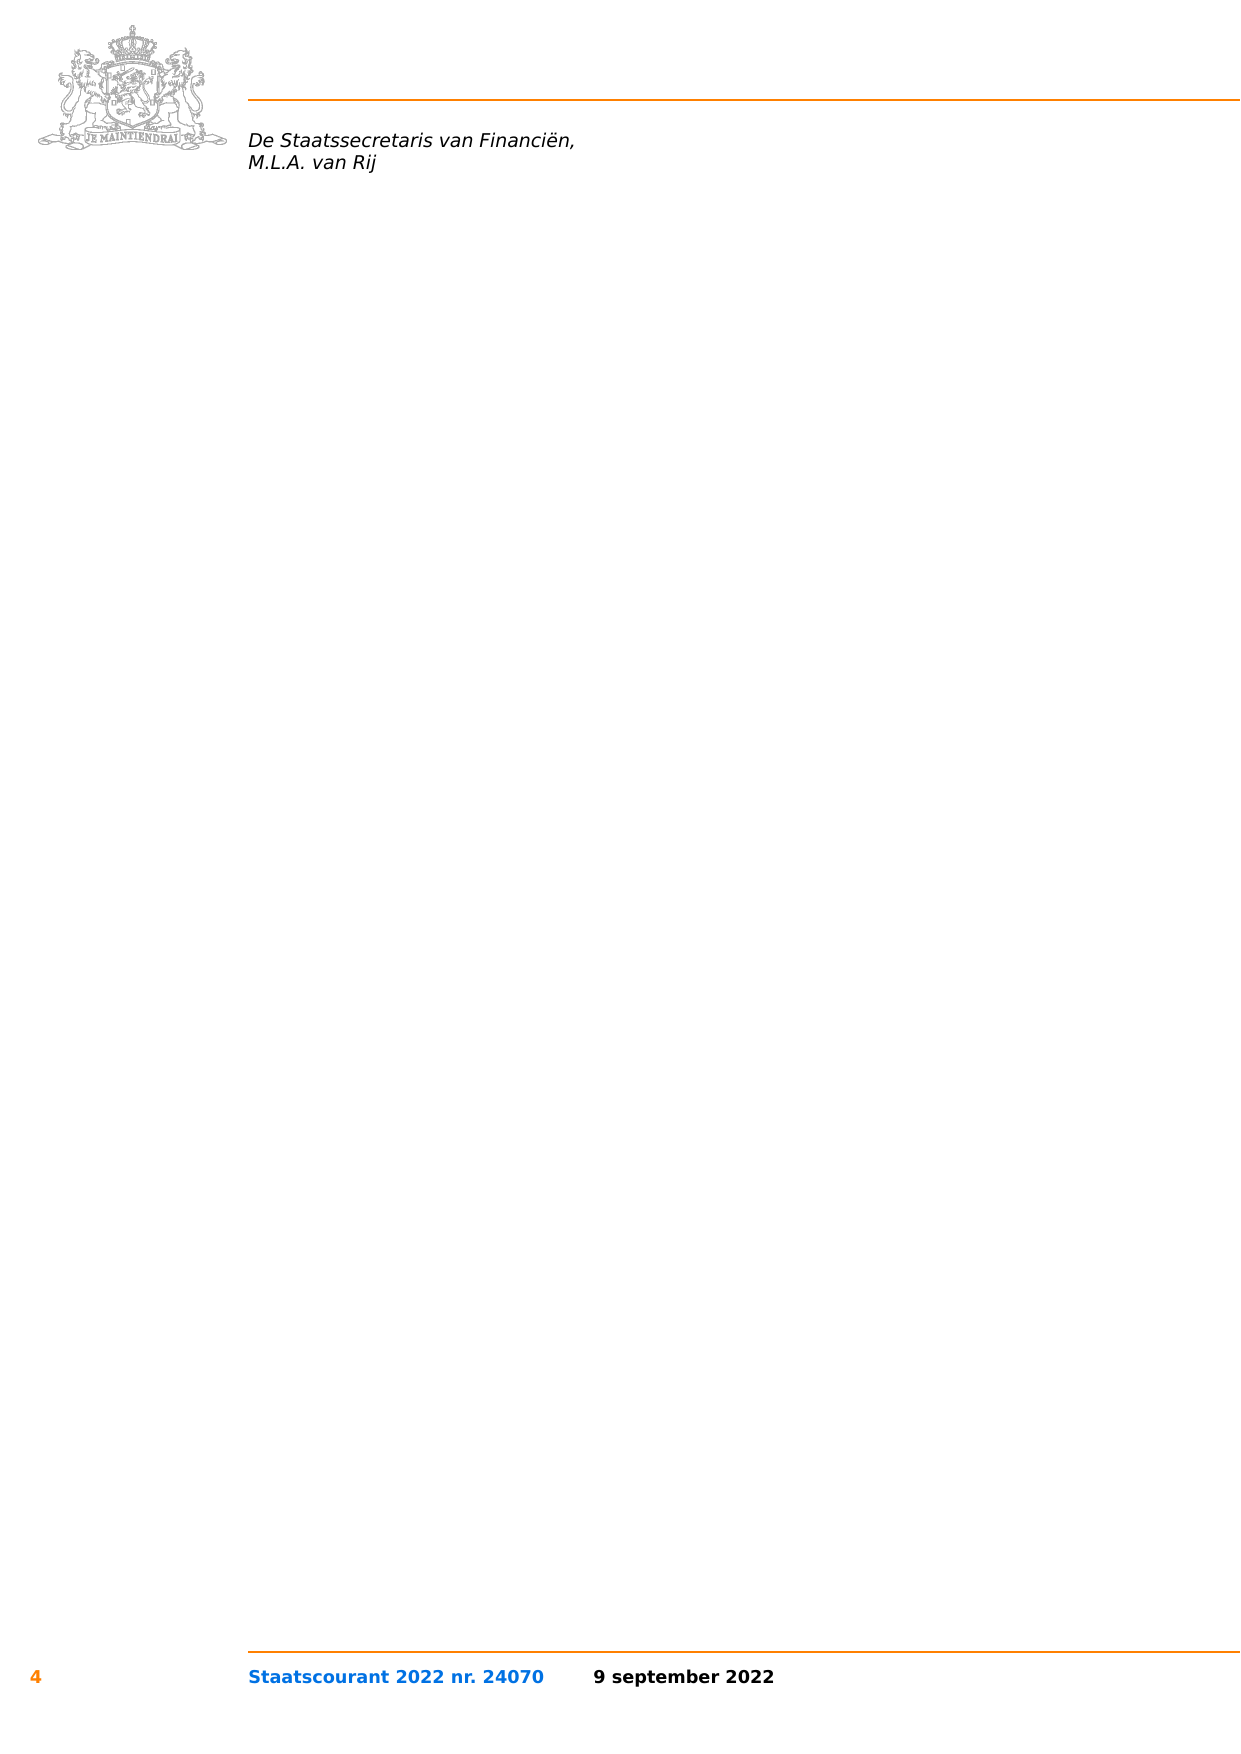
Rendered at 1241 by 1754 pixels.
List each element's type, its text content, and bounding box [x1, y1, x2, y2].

picture [38, 25, 227, 150]
text De Staatssecretaris van Financiën, M.L.A. van Rij [248, 130, 1163, 174]
